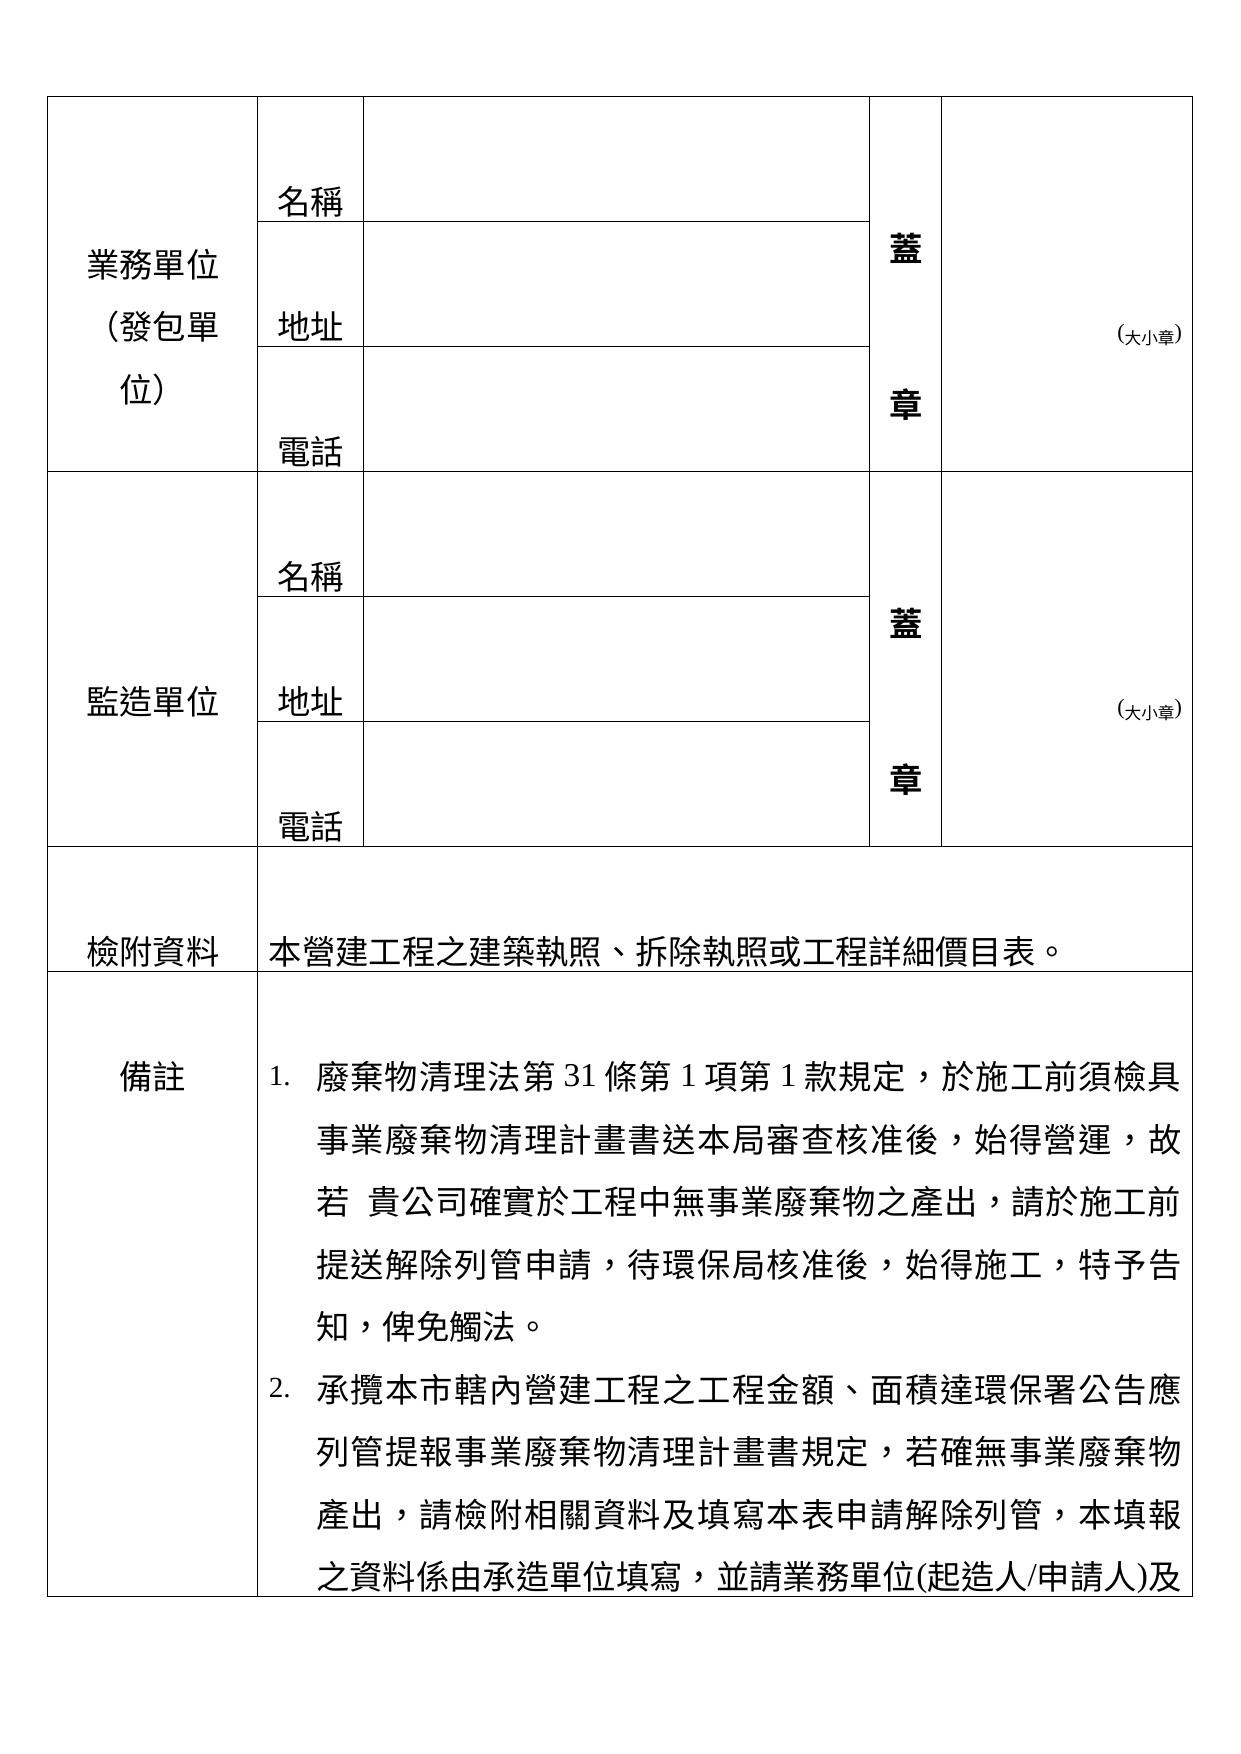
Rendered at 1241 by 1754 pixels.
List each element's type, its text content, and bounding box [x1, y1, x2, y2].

table_cell [364, 222, 869, 346]
table_cell 監造單位 [48, 472, 257, 846]
table_cell [364, 597, 869, 721]
table_cell 蓋 章 [870, 472, 941, 846]
table_cell 蓋 章 [870, 97, 941, 471]
table_cell 地址 [258, 597, 363, 721]
table_cell 業務單位 （發包單位） [48, 97, 257, 471]
table_cell 電話 [258, 722, 363, 846]
table_cell 名稱 [258, 472, 363, 596]
table_cell 檢附資料 [48, 847, 257, 971]
table_cell [364, 472, 869, 596]
table_cell 名稱 [258, 97, 363, 221]
table_cell [364, 97, 869, 221]
table_cell (大小章) [942, 472, 1192, 846]
table_cell (大小章) [942, 97, 1192, 471]
table_cell [364, 722, 869, 846]
table_cell 備註 [48, 972, 257, 1596]
table_cell 廢棄物清理法第31條第1項第1款規定，於施工前須檢具事業廢棄物清理計畫書送本局審查核准後，始得營運，故若 貴公司確實於工程中無事業廢棄物之產出，請於施工前提送解除列管申請，待環保局核准後，始得施工，特予告知，俾免觸法。 承攬本市轄內營建工程之工程金額、面積達環保署公告應列管提報事業廢棄物清理計畫書規定，若確無事業廢棄物產出，請檢附相關資料及填寫本表申請解除列管，本填報之資料係由承造單位填寫，並請業務單位(起造人/申請人)及監造單位共同簽章確認。 廢棄物清理法第48條規定：「依本法規定有申報義務，明知為不實之事項而申報不實或於業務上作成之文書為虛偽記載者，處3年以下有期徒刑、拘役或科或併科新臺幣1,000萬元以下罰金。」，請確實辦理，俾免觸法。 [258, 972, 1192, 1596]
table_cell 本營建工程之建築執照、拆除執照或工程詳細價目表。 [258, 847, 1192, 971]
table_cell 地址 [258, 222, 363, 346]
table_cell 電話 [258, 347, 363, 471]
table_cell [364, 347, 869, 471]
